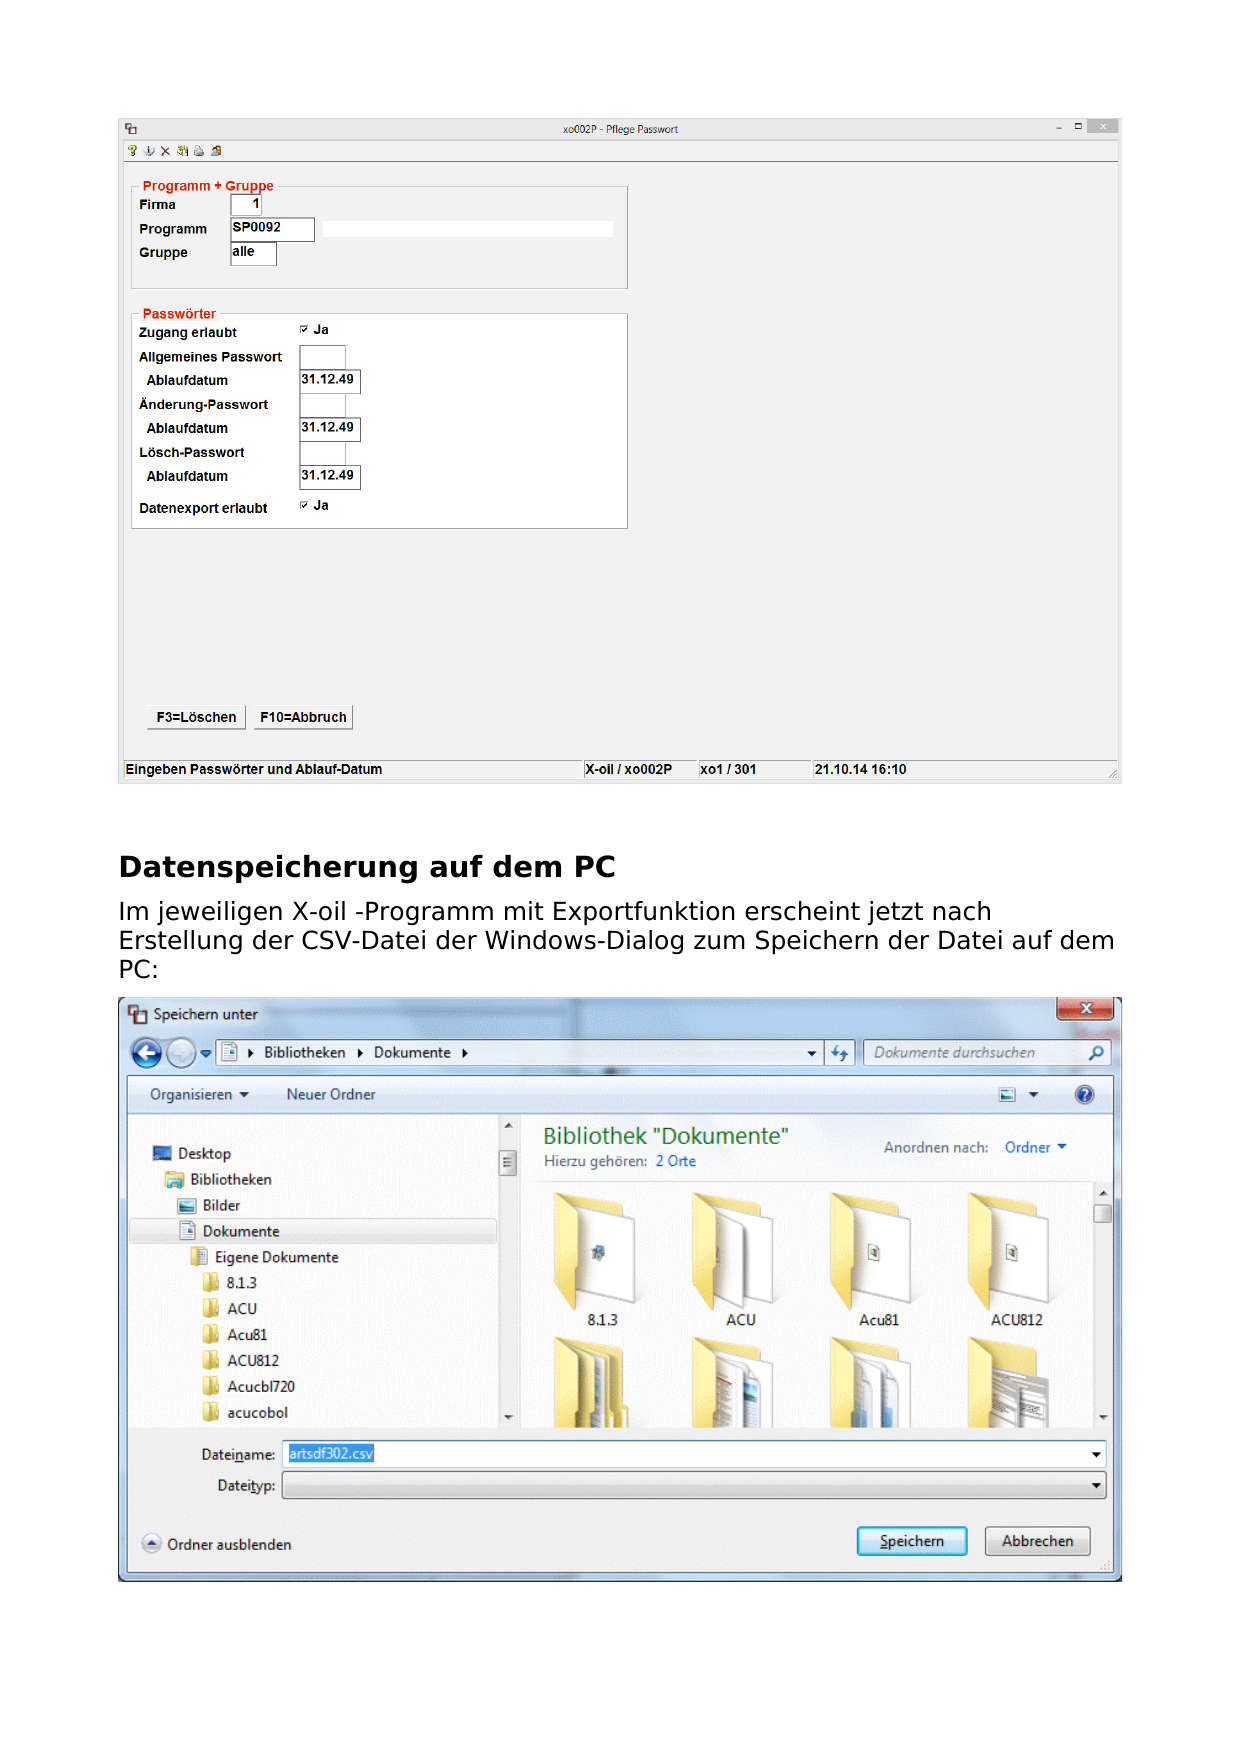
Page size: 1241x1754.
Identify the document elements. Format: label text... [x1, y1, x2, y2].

subtitle Datenspeicherung auf dem PC [118, 851, 1122, 884]
picture [118, 118, 1123, 784]
picture [118, 997, 1123, 1582]
text Im jeweiligen X-oil -Programm mit Exportfunktion erscheint jetzt nach Erstellung der CSV-Datei der Windows-Dialog zum Speichern der Datei auf dem PC: [118, 897, 1122, 984]
